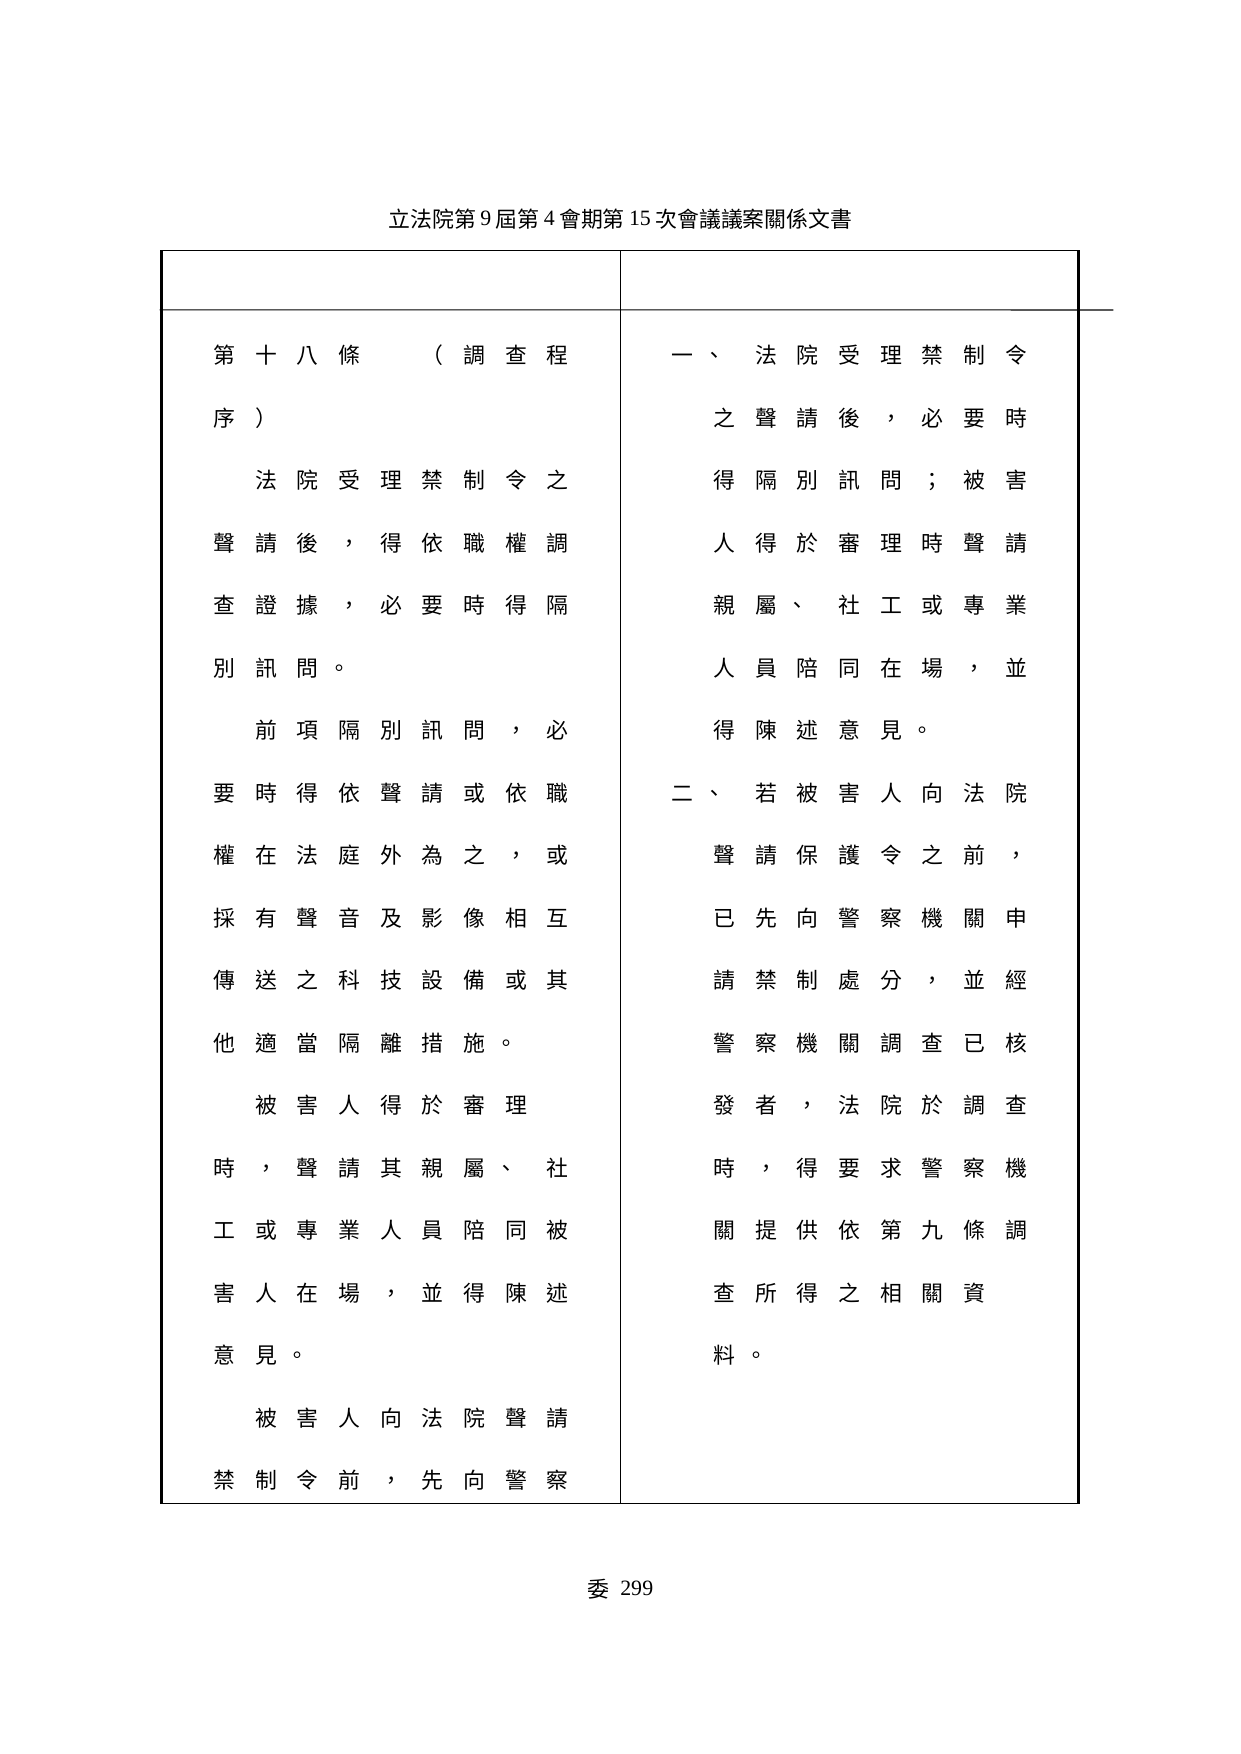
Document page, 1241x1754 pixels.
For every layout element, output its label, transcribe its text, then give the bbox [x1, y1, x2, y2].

table_cell [163, 251, 620, 309]
table_cell 一、法院受理禁制令之聲請後，必要時得隔別訊問；被害人得於審理時聲請親屬、社工或專業人員陪同在場，並得陳述意見。 二、若被害人向法院聲請保護令之前，已先向警察機關申請禁制處分，並經警察機關調查已核發者，法院於調查時，得要求警察機關提供依第九條調查所得之相關資料。 [621, 311, 1077, 1503]
table_cell [621, 251, 1077, 309]
table_cell 第十八條 （調查程序） 法院受理禁制令之聲請後，得依職權調查證據，必要時得隔別訊問。 前項隔別訊問，必要時得依聲請或依職權在法庭外為之，或採有聲音及影像相互傳送之科技設備或其他適當隔離措施。 被害人得於審理時，聲請其親屬、社工或專業人員陪同被害人在場，並得陳述意見。 被害人向法院聲請禁制令前，先向警察 [163, 311, 620, 1503]
